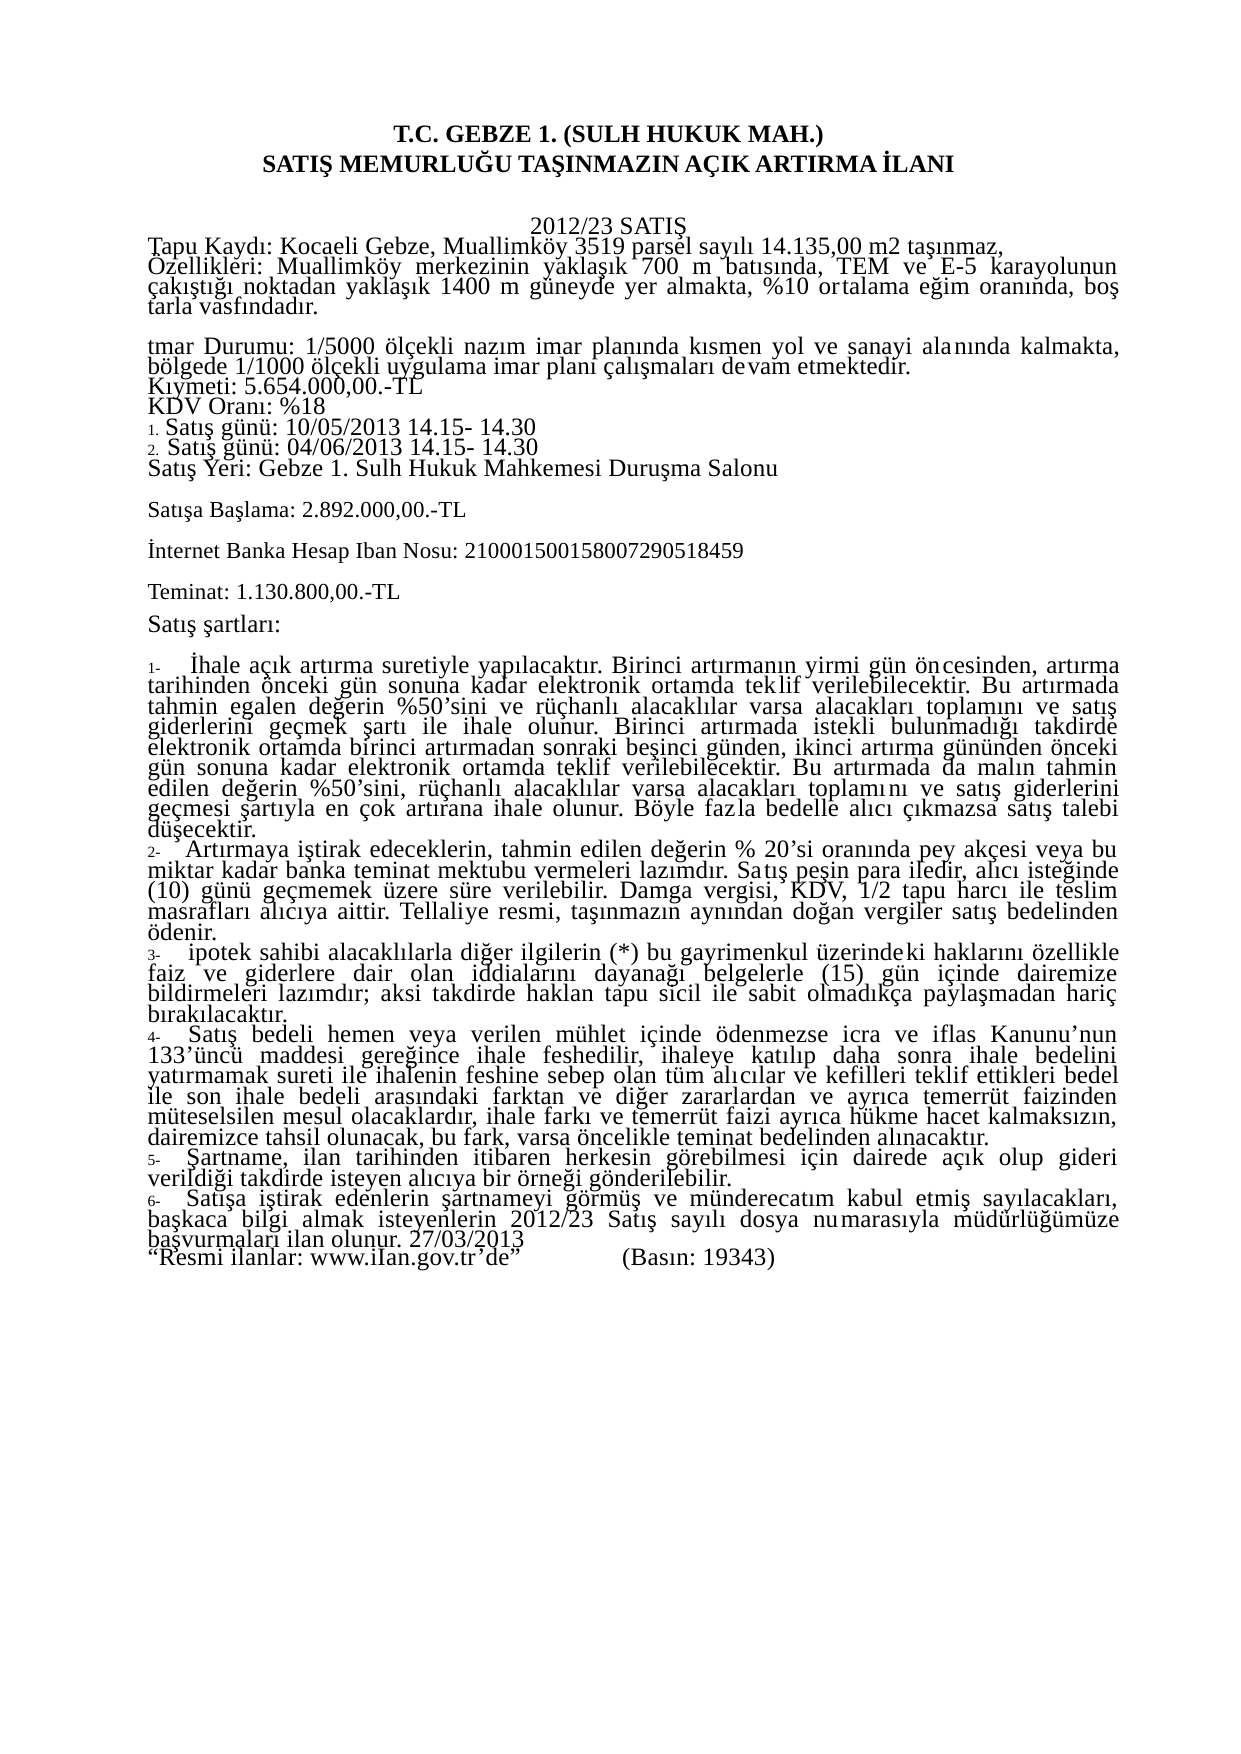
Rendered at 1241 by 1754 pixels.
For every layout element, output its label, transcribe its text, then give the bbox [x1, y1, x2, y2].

text Özellikleri: Muallimköy merkezinin yaklaşık 700 m batısında, TEM ve E-5 karayolunun çakıştığı noktadan yaklaşık 1400 m güneyde yer almakta, %10 or­talama eğim oranında, boş tarla vasfındadır. [147, 259, 1120, 319]
text Tapu Kaydı: Kocaeli Gebze, Muallimköy 3519 parsel sayılı 14.135,00 m2 taşınmaz, [147, 239, 1120, 259]
text “Resmi ilanlar: www.iIan.gov.tr’de” (Basın: 19343) [770, 1252, 1122, 1269]
list ipotek sahibi alacaklılarla diğer ilgilerin (*) bu gayrimenkul üzerinde­ki haklarını özellikle faiz ve giderlere dair olan iddialarını dayanağı belgelerle (15) gün içinde dairemize bildirmeleri lazımdır; aksi takdirde haklan tapu sicil ile sabit olmadıkça paylaşmadan hariç bırakılacaktır. [147, 944, 1120, 1026]
text İnternet Banka Hesap Iban Nosu: 210001500158007290518459 [147, 542, 1122, 562]
text Satışa Başlama: 2.892.000,00.-TL [147, 501, 1122, 521]
text Satış Yeri: Gebze 1. Sulh Hukuk Mahkemesi Duruşma Salonu [147, 460, 1122, 480]
list Satış günü: 10/05/2013 14.15- 14.30 [147, 419, 1122, 439]
list İhale açık artırma suretiyle yapılacaktır. Birinci artırmanın yirmi gün ön­cesinden, artırma tarihinden önceki gün sonuna kadar elektronik ortamda tek­lif verilebilecektir. Bu artırmada tahmin egalen değerin %50’sini ve rüçhanlı alacaklılar varsa alacakları toplamını ve satış giderlerini geçmek şartı ile ihale olunur. Birinci artırmada istekli bulunmadığı takdirde elektronik ortamda bi­rinci artırmadan sonraki beşinci günden, ikinci artırma gününden önceki gün sonuna kadar elektronik ortamda teklif verilebilecektir. Bu artırmada da malın tahmin edilen değerin %50’sini, rüçhanlı alacaklılar varsa alacakları toplamı­nı ve satış giderlerini geçmesi şartıyla en çok artırana ihale olunur. Böyle faz­la bedelle alıcı çıkmazsa satış talebi düşecektir. [147, 657, 1120, 842]
list Şartname, ilan tarihinden itibaren herkesin görebilmesi için dairede açık olup gideri verildiği takdirde isteyen alıcıya bir örneği gönderilebilir. [147, 1149, 1120, 1190]
list Satışa iştirak edenlerin şartnameyi görmüş ve münderecatım kabul etmiş sayılacakları, başkaca bilgi almak isteyenlerin 2012/23 Satış sayılı dosya nu­marasıyla müdürlüğümüze başvurmaları ilan olunur. 27/03/2013 [147, 1190, 1120, 1252]
text Satış şartları: [147, 616, 1122, 636]
text SATIŞ MEMURLUĞU TAŞINMAZIN AÇIK ARTIRMA İLANI [118, 148, 1099, 178]
list Satış günü: 04/06/2013 14.15- 14.30 [147, 439, 1122, 460]
text T.C. GEBZE 1. (SULH HUKUK MAH.) [118, 118, 1099, 148]
text tmar Durumu: 1/5000 ölçekli nazım imar planında kısmen yol ve sanayi ala­nında kalmakta, bölgede 1/1000 ölçekli uygulama imar planı çalışmaları de­vam etmektedir. [147, 339, 1120, 379]
text KDV Oranı: %18 [147, 399, 1122, 419]
text 2012/23 SATIŞ [677, 219, 1099, 239]
list Satış bedeli hemen veya verilen mühlet içinde ödenmezse icra ve iflas Kanunu’nun 133’üncü maddesi gereğince ihale feshedilir, ihaleye katılıp daha sonra ihale bedelini yatırmamak sureti ile ihalenin feshine sebep olan tüm alı­cılar ve kefilleri teklif ettikleri bedel ile son ihale bedeli arasındaki farktan ve diğer zararlardan ve ayrıca temerrüt faizinden müteselsilen mesul olacaklardır, ihale farkı ve temerrüt faizi ayrıca hükme hacet kalmaksızın, dairemizce tahsil olunacak, bu fark, varsa öncelikle teminat bedelinden alınacaktır. [147, 1026, 1120, 1149]
text Teminat: 1.130.800,00.-TL [147, 583, 1122, 603]
list Artırmaya iştirak edeceklerin, tahmin edilen değerin % 20’si oranında pey akçesi veya bu miktar kadar banka teminat mektubu vermeleri lazımdır. Sa­tış peşin para iledir, alıcı isteğinde (10) günü geçmemek üzere süre verilebilir. Damga vergisi, KDV, 1/2 tapu harcı ile teslim masrafları alıcıya aittir. Tellali­ye resmi, taşınmazın aynından doğan vergiler satış bedelinden ödenir. [147, 842, 1120, 944]
text 2012/23 SATIŞ [118, 219, 683, 239]
text “Resmi ilanlar: www.iIan.gov.tr’de” (Basın: 19343) [147, 1252, 771, 1269]
text Kıymeti: 5.654.000,00.-TL [147, 379, 1122, 399]
